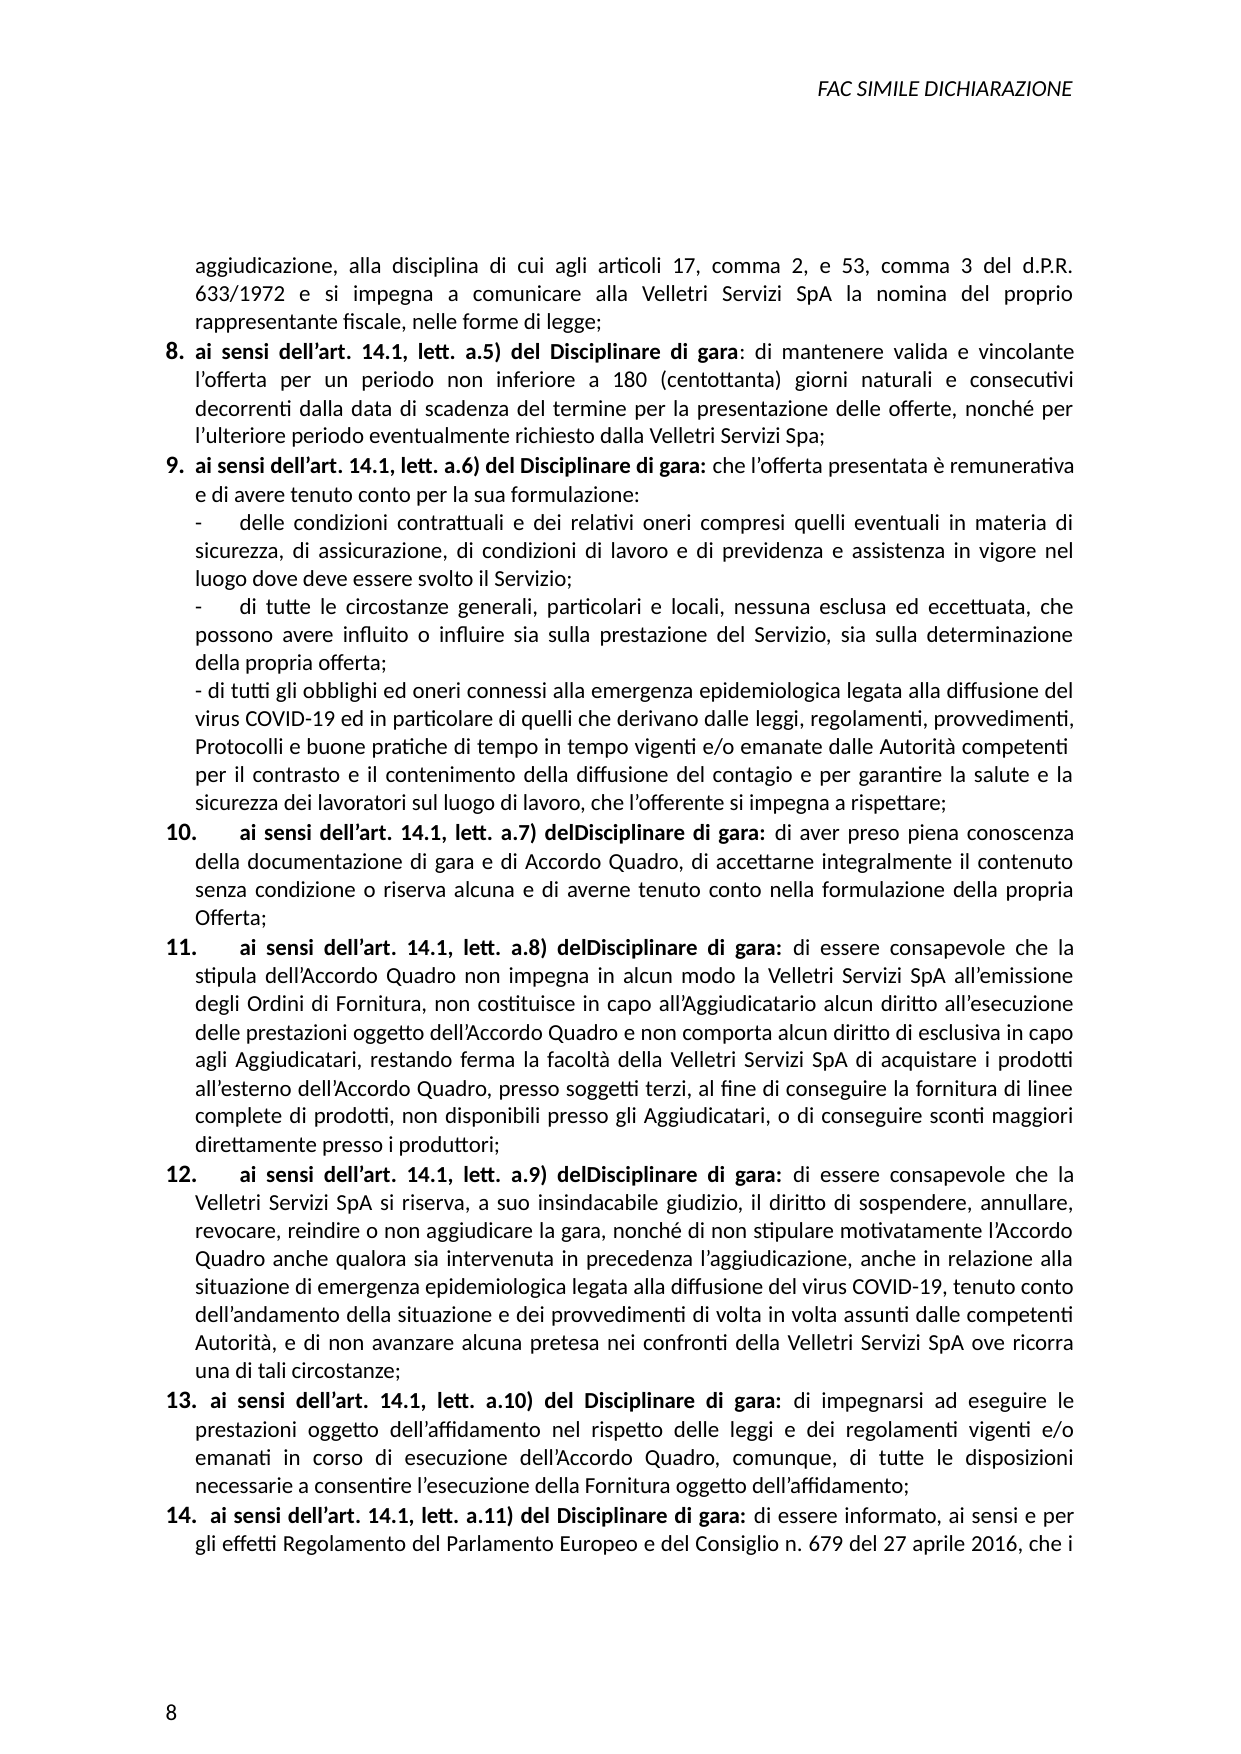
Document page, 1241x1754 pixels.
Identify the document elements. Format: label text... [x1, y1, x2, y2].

list ai sensi dell’art. 14.1, lett. a.7) delDisciplinare di gara: di aver preso piena conoscenza della documentazione di gara e di Accordo Quadro, di accettarne integralmente il contenuto senza condizione o riserva alcuna e di averne tenuto conto nella formulazione della propria Offerta; [165, 816, 1075, 931]
list ai sensi dell’art. 14.1, lett. a.8) delDisciplinare di gara: di essere consapevole che la stipula dell’Accordo Quadro non impegna in alcun modo la Velletri Servizi SpA all’emissione degli Ordini di Fornitura, non costituisce in capo all’Aggiudicatario alcun diritto all’esecuzione delle prestazioni oggetto dell’Accordo Quadro e non comporta alcun diritto di esclusiva in capo agli Aggiudicatari, restando ferma la facoltà della Velletri Servizi SpA di acquistare i prodotti all’esterno dell’Accordo Quadro, presso soggetti terzi, al fine di conseguire la fornitura di linee complete di prodotti, non disponibili presso gli Aggiudicatari, o di conseguire sconti maggiori direttamente presso i produttori; [165, 931, 1075, 1158]
list ai sensi dell’art. 14.1, lett. a.11) del Disciplinare di gara: di essere informato, ai sensi e per gli effetti Regolamento del Parlamento Europeo e del Consiglio n. 679 del 27 aprile 2016, che i [165, 1499, 1075, 1557]
list ai sensi dell’art. 14.1, lett. a.10) del Disciplinare di gara: di impegnarsi ad eseguire le prestazioni oggetto dell’affidamento nel rispetto delle leggi e dei regolamenti vigenti e/o emanati in corso di esecuzione dell’Accordo Quadro, comunque, di tutte le disposizioni necessarie a consentire l’esecuzione della Fornitura oggetto dell’affidamento; [165, 1384, 1075, 1499]
list ai sensi dell’art. 14.1, lett. a.6) del Disciplinare di gara: che l’offerta presentata è remunerativa e di avere tenuto conto per la sua formulazione: [165, 450, 1075, 508]
text - di tutti gli obblighi ed oneri connessi alla emergenza epidemiologica legata alla diffusione del virus COVID-19 ed in particolare di quelli che derivano dalle leggi, regolamenti, provvedimenti, Protocolli e buone pratiche di tempo in tempo vigenti e/o emanate dalle Autorità competenti per il contrasto e il contenimento della diffusione del contagio e per garantire la salute e la sicurezza dei lavoratori sul luogo di lavoro, che l’offerente si impegna a rispettare; [195, 676, 1075, 816]
list ai sensi dell’art. 14.1, lett. a.5) del Disciplinare di gara: di mantenere valida e vincolante l’offerta per un periodo non inferiore a 180 (centottanta) giorni naturali e consecutivi decorrenti dalla data di scadenza del termine per la presentazione delle offerte, nonché per l’ulteriore periodo eventualmente richiesto dalla Velletri Servizi Spa; [165, 335, 1075, 450]
list ai sensi dell’art. 14.1, lett. a.9) delDisciplinare di gara: di essere consapevole che la Velletri Servizi SpA si riserva, a suo insindacabile giudizio, il diritto di sospendere, annullare, revocare, reindire o non aggiudicare la gara, nonché di non stipulare motivatamente l’Accordo Quadro anche qualora sia intervenuta in precedenza l’aggiudicazione, anche in relazione alla situazione di emergenza epidemiologica legata alla diffusione del virus COVID-19, tenuto conto dell’andamento della situazione e dei provvedimenti di volta in volta assunti dalle competenti Autorità, e di non avanzare alcuna pretesa nei confronti della Velletri Servizi SpA ove ricorra una di tali circostanze; [165, 1158, 1075, 1384]
text - delle condizioni contrattuali e dei relativi oneri compresi quelli eventuali in materia di sicurezza, di assicurazione, di condizioni di lavoro e di previdenza e assistenza in vigore nel luogo dove deve essere svolto il Servizio; [195, 508, 1075, 592]
list aggiudicazione, alla disciplina di cui agli articoli 17, comma 2, e 53, comma 3 del d.P.R. 633/1972 e si impegna a comunicare alla Velletri Servizi SpA la nomina del proprio rappresentante fiscale, nelle forme di legge; [165, 251, 1075, 335]
text - di tutte le circostanze generali, particolari e locali, nessuna esclusa ed eccettuata, che possono avere influito o influire sia sulla prestazione del Servizio, sia sulla determinazione della propria offerta; [195, 592, 1075, 676]
